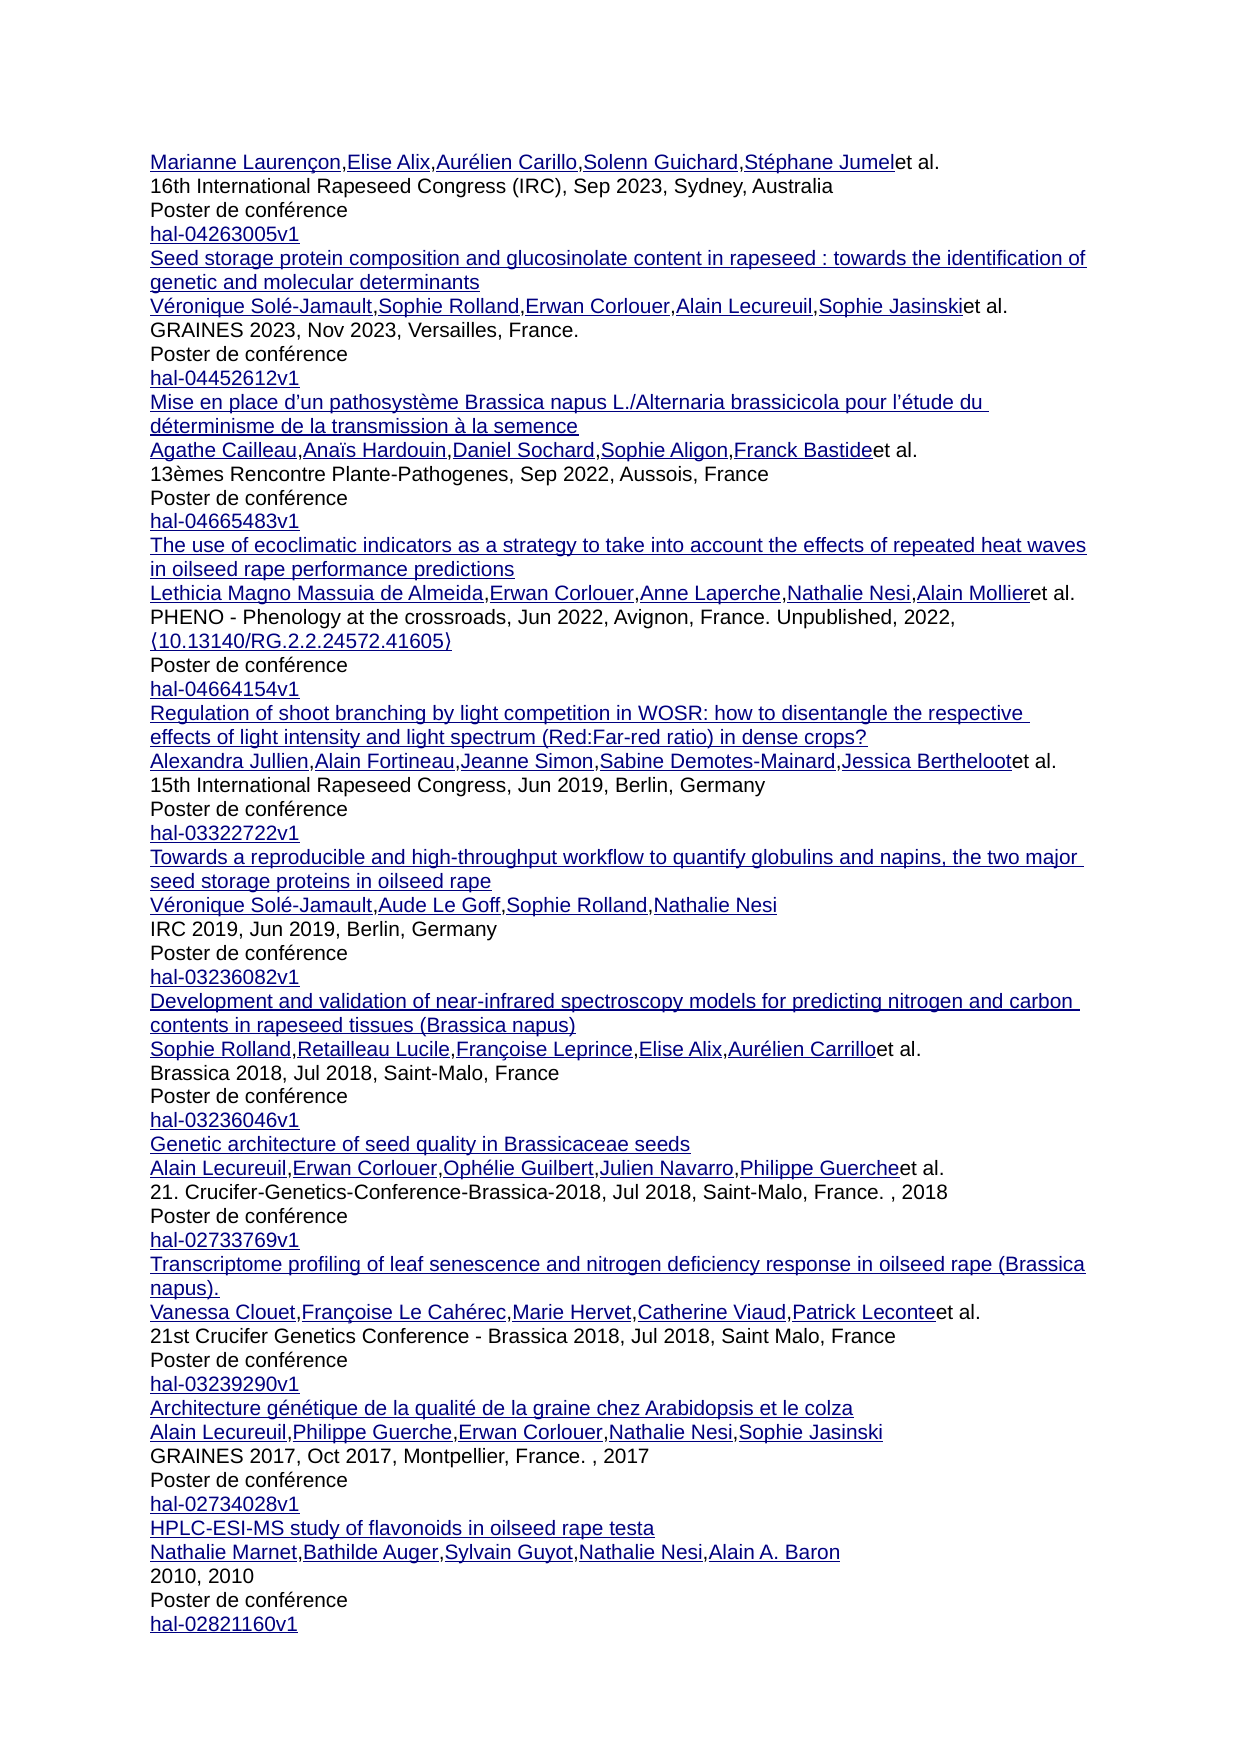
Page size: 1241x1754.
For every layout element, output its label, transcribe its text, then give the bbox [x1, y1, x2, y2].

table_cell Towards a reproducible and high‐throughput workflow to quantify globulins and napins, the two major seed storage proteins in oilseed rape Véronique Solé-Jamault,Aude Le Goff,Sophie Rolland,Nathalie Nesi IRC 2019, Jun 2019, Berlin, Germany Poster de conférence hal-03236082v1 [150, 845, 1090, 988]
table_cell Transcriptome profiling of leaf senescence and nitrogen deficiency response in oilseed rape (Brassica napus). Vanessa Clouet,Françoise Le Cahérec,Marie Hervet,Catherine Viaud,Patrick Leconteet al. 21st Crucifer Genetics Conference - Brassica 2018, Jul 2018, Saint Malo, France Poster de conférence hal-03239290v1 [150, 1252, 1090, 1396]
table_cell The use of ecoclimatic indicators as a strategy to take into account the effects of repeated heat waves in oilseed rape performance predictions Lethicia Magno Massuia de Almeida,Erwan Corlouer,Anne Laperche,Nathalie Nesi,Alain Mollieret al. PHENO - Phenology at the crossroads, Jun 2022, Avignon, France. Unpublished, 2022, ⟨10.13140/RG.2.2.24572.41605⟩ Poster de conférence hal-04664154v1 [150, 533, 1090, 701]
table_cell Architecture génétique de la qualité de la graine chez Arabidopsis et le colza Alain Lecureuil,Philippe Guerche,Erwan Corlouer,Nathalie Nesi,Sophie Jasinski GRAINES 2017, Oct 2017, Montpellier, France. , 2017 Poster de conférence hal-02734028v1 [150, 1396, 1090, 1516]
table_cell Regulation of shoot branching by light competition in WOSR: how to disentangle the respective effects of light intensity and light spectrum (Red:Far-red ratio) in dense crops? Alexandra Jullien,Alain Fortineau,Jeanne Simon,Sabine Demotes-Mainard,Jessica Berthelootet al. 15th International Rapeseed Congress, Jun 2019, Berlin, Germany Poster de conférence hal-03322722v1 [150, 701, 1090, 845]
table_cell Mise en place d’un pathosystème Brassica napus L./Alternaria brassicicola pour l’étude du déterminisme de la transmission à la semence Agathe Cailleau,Anaïs Hardouin,Daniel Sochard,Sophie Aligon,Franck Bastideet al. 13èmes Rencontre Plante-Pathogenes, Sep 2022, Aussois, France Poster de conférence hal-04665483v1 [150, 390, 1090, 533]
table_cell HPLC-ESI-MS study of flavonoids in oilseed rape testa Nathalie Marnet,Bathilde Auger,Sylvain Guyot,Nathalie Nesi,Alain A. Baron 2010, 2010 Poster de conférence hal-02821160v1 [150, 1516, 1090, 1635]
table_cell Genetic architecture of seed quality in Brassicaceae seeds Alain Lecureuil,Erwan Corlouer,Ophélie Guilbert,Julien Navarro,Philippe Guercheet al. 21. Crucifer-Genetics-Conference-Brassica-2018, Jul 2018, Saint-Malo, France. , 2018 Poster de conférence hal-02733769v1 [150, 1132, 1090, 1252]
table_cell Seed storage protein composition and glucosinolate content in rapeseed : towards the identification of genetic and molecular determinants Véronique Solé-Jamault,Sophie Rolland,Erwan Corlouer,Alain Lecureuil,Sophie Jasinskiet al. GRAINES 2023, Nov 2023, Versailles, France. Poster de conférence hal-04452612v1 [150, 246, 1090, 389]
table_cell Marianne Laurençon,Elise Alix,Aurélien Carillo,Solenn Guichard,Stéphane Jumelet al. 16th International Rapeseed Congress (IRC), Sep 2023, Sydney, Australia Poster de conférence hal-04263005v1 [150, 150, 1090, 246]
table_cell Development and validation of near-infrared spectroscopy models for predicting nitrogen and carbon contents in rapeseed tissues (Brassica napus) Sophie Rolland,Retailleau Lucile,Françoise Leprince,Elise Alix,Aurélien Carrilloet al. Brassica 2018, Jul 2018, Saint-Malo, France Poster de conférence hal-03236046v1 [150, 989, 1090, 1132]
